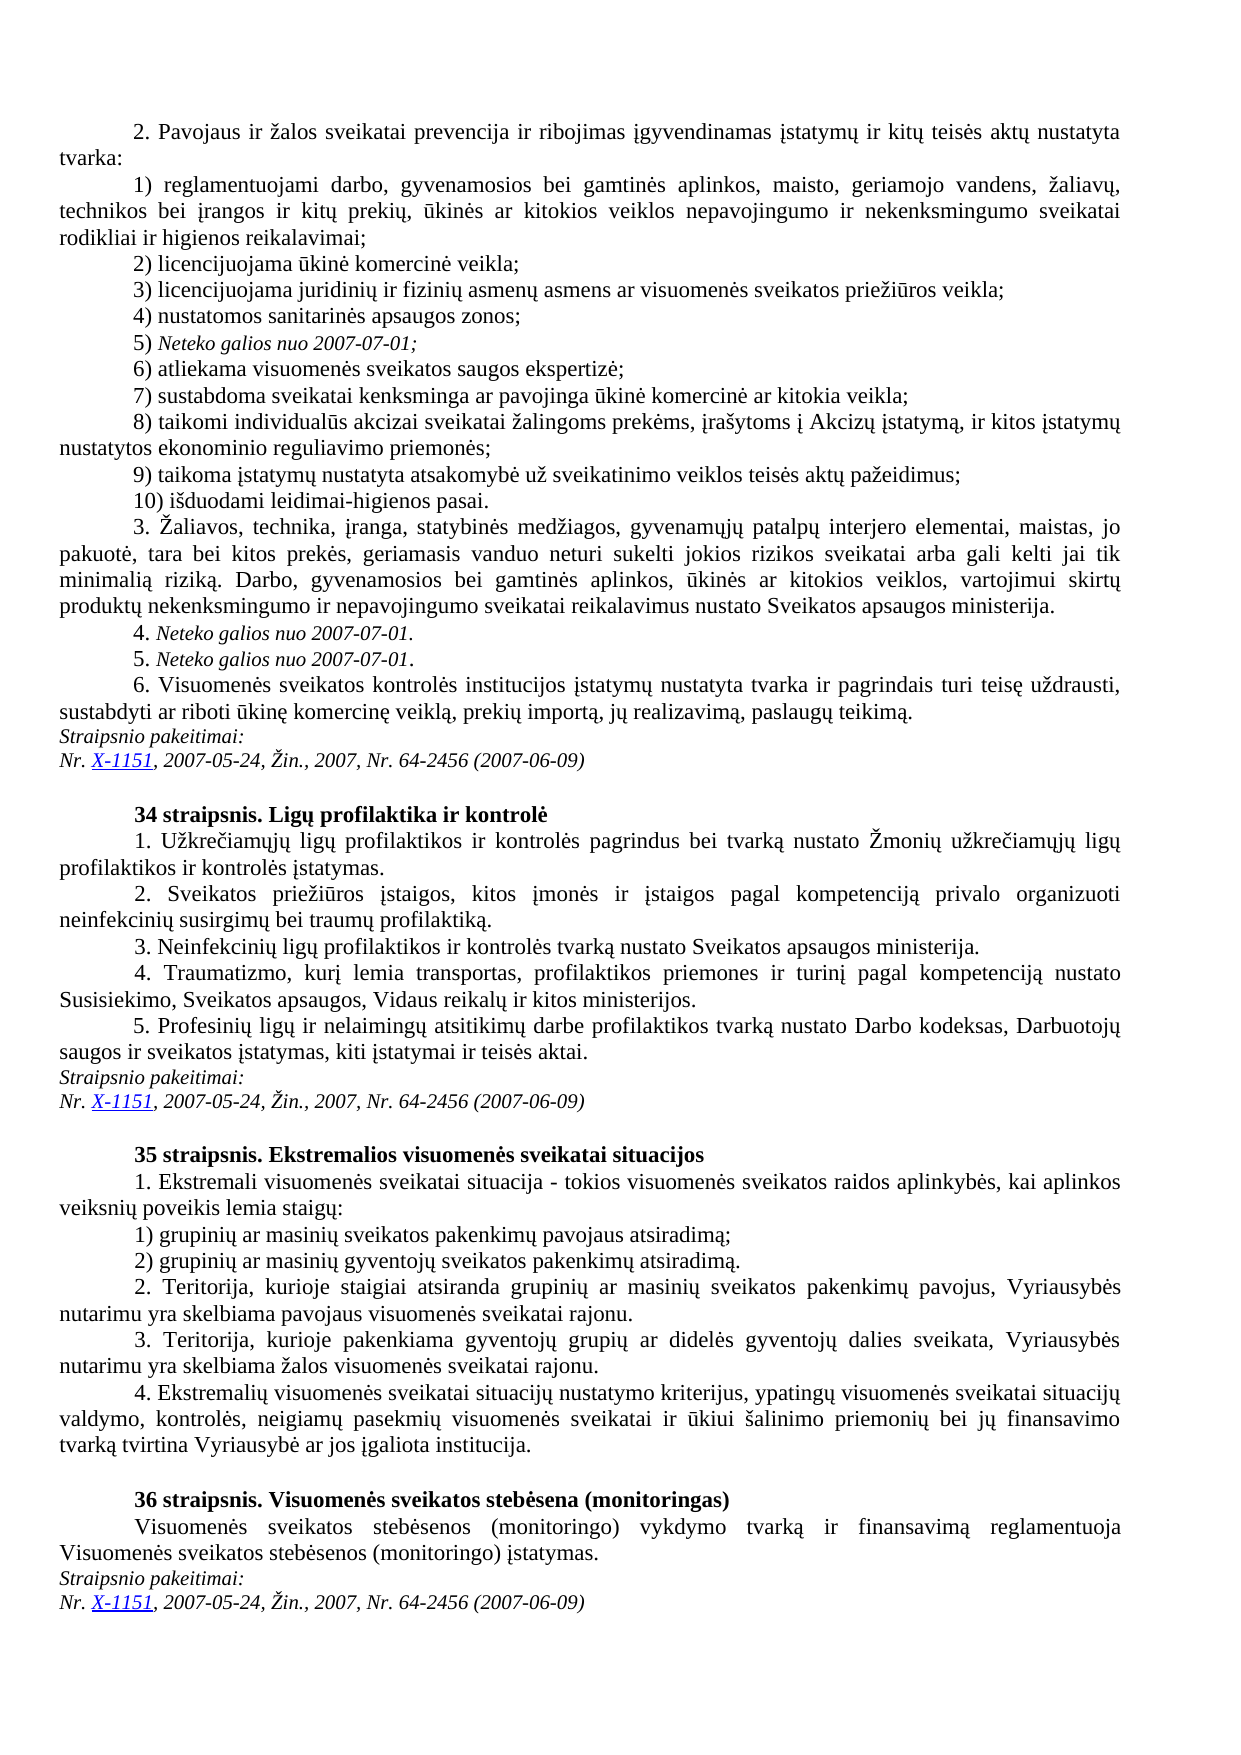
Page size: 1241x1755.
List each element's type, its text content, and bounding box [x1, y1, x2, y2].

text Nr. X-1151, 2007-05-24, Žin., 2007, Nr. 64-2456 (2007-06-09) [59, 748, 1122, 772]
text 2. Teritorija, kurioje staigiai atsiranda grupinių ar masinių sveikatos pakenkimų pavojus, Vyriausybės nutarimu yra skelbiama pavojaus visuomenės sveikatai rajonu. [59, 1273, 1122, 1326]
text 36 straipsnis. Visuomenės sveikatos stebėsena (monitoringas) [59, 1487, 1122, 1513]
text 1) reglamentuojami darbo, gyvenamosios bei gamtinės aplinkos, maisto, geriamojo vandens, žaliavų, technikos bei įrangos ir kitų prekių, ūkinės ar kitokios veiklos nepavojingumo ir nekenksmingumo sveikatai rodikliai ir higienos reikalavimai; [59, 171, 1122, 250]
text 2) grupinių ar masinių gyventojų sveikatos pakenkimų atsiradimą. [59, 1247, 1122, 1273]
text 1. Užkrečiamųjų ligų profilaktikos ir kontrolės pagrindus bei tvarką nustato Žmonių užkrečiamųjų ligų profilaktikos ir kontrolės įstatymas. [59, 827, 1122, 880]
text Nr. X-1151, 2007-05-24, Žin., 2007, Nr. 64-2456 (2007-06-09) [59, 1089, 1122, 1113]
text 10) išduodami leidimai-higienos pasai. [59, 487, 1122, 513]
text Straipsnio pakeitimai: [59, 1566, 1122, 1590]
text Visuomenės sveikatos stebėsenos (monitoringo) vykdymo tvarką ir finansavimą reglamentuoja Visuomenės sveikatos stebėsenos (monitoringo) įstatymas. [59, 1513, 1122, 1566]
text 5. Neteko galios nuo 2007-07-01. [59, 645, 1122, 672]
text 35 straipsnis. Ekstremalios visuomenės sveikatai situacijos [59, 1142, 1122, 1168]
text 6. Visuomenės sveikatos kontrolės institucijos įstatymų nustatyta tvarka ir pagrindais turi teisę uždrausti, sustabdyti ar riboti ūkinę komercinę veiklą, prekių importą, jų realizavimą, paslaugų teikimą. [59, 672, 1122, 724]
text 9) taikoma įstatymų nustatyta atsakomybė už sveikatinimo veiklos teisės aktų pažeidimus; [59, 461, 1122, 487]
text Nr. X-1151, 2007-05-24, Žin., 2007, Nr. 64-2456 (2007-06-09) [59, 1590, 1122, 1614]
text 1) grupinių ar masinių sveikatos pakenkimų pavojaus atsiradimą; [59, 1221, 1122, 1247]
text 4. Ekstremalių visuomenės sveikatai situacijų nustatymo kriterijus, ypatingų visuomenės sveikatai situacijų valdymo, kontrolės, neigiamų pasekmių visuomenės sveikatai ir ūkiui šalinimo priemonių bei jų finansavimo tvarką tvirtina Vyriausybė ar jos įgaliota institucija. [59, 1379, 1122, 1458]
text 4. Traumatizmo, kurį lemia transportas, profilaktikos priemones ir turinį pagal kompetenciją nustato Susisiekimo, Sveikatos apsaugos, Vidaus reikalų ir kitos ministerijos. [59, 959, 1122, 1012]
text 5. Profesinių ligų ir nelaimingų atsitikimų darbe profilaktikos tvarką nustato Darbo kodeksas, Darbuotojų saugos ir sveikatos įstatymas, kiti įstatymai ir teisės aktai. [59, 1012, 1122, 1065]
text 1. Ekstremali visuomenės sveikatai situacija - tokios visuomenės sveikatos raidos aplinkybės, kai aplinkos veiksnių poveikis lemia staigų: [59, 1168, 1122, 1221]
text Straipsnio pakeitimai: [59, 1065, 1122, 1089]
text 8) taikomi individualūs akcizai sveikatai žalingoms prekėms, įrašytoms į Akcizų įstatymą, ir kitos įstatymų nustatytos ekonominio reguliavimo priemonės; [59, 408, 1122, 461]
text 4. Neteko galios nuo 2007-07-01. [59, 619, 1122, 645]
text 6) atliekama visuomenės sveikatos saugos ekspertizė; [59, 355, 1122, 382]
text 3. Teritorija, kurioje pakenkiama gyventojų grupių ar didelės gyventojų dalies sveikata, Vyriausybės nutarimu yra skelbiama žalos visuomenės sveikatai rajonu. [59, 1326, 1122, 1379]
text 3) licencijuojama juridinių ir fizinių asmenų asmens ar visuomenės sveikatos priežiūros veikla; [59, 276, 1122, 303]
text 7) sustabdoma sveikatai kenksminga ar pavojinga ūkinė komercinė ar kitokia veikla; [59, 382, 1122, 408]
text 3. Žaliavos, technika, įranga, statybinės medžiagos, gyvenamųjų patalpų interjero elementai, maistas, jo pakuotė, tara bei kitos prekės, geriamasis vanduo neturi sukelti jokios rizikos sveikatai arba gali kelti jai tik minimalią riziką. Darbo, gyvenamosios bei gamtinės aplinkos, ūkinės ar kitokios veiklos, vartojimui skirtų produktų nekenksmingumo ir nepavojingumo sveikatai reikalavimus nustato Sveikatos apsaugos ministerija. [59, 513, 1122, 619]
text 4) nustatomos sanitarinės apsaugos zonos; [59, 303, 1122, 329]
text 5) Neteko galios nuo 2007-07-01; [59, 329, 1122, 355]
text 2. Pavojaus ir žalos sveikatai prevencija ir ribojimas įgyvendinamas įstatymų ir kitų teisės aktų nustatyta tvarka: [59, 118, 1122, 171]
text 3. Neinfekcinių ligų profilaktikos ir kontrolės tvarką nustato Sveikatos apsaugos ministerija. [59, 933, 1122, 959]
text 2) licencijuojama ūkinė komercinė veikla; [59, 250, 1122, 276]
text 34 straipsnis. Ligų profilaktika ir kontrolė [59, 801, 1122, 827]
text Straipsnio pakeitimai: [59, 724, 1122, 748]
text 2. Sveikatos priežiūros įstaigos, kitos įmonės ir įstaigos pagal kompetenciją privalo organizuoti neinfekcinių susirgimų bei traumų profilaktiką. [59, 880, 1122, 933]
